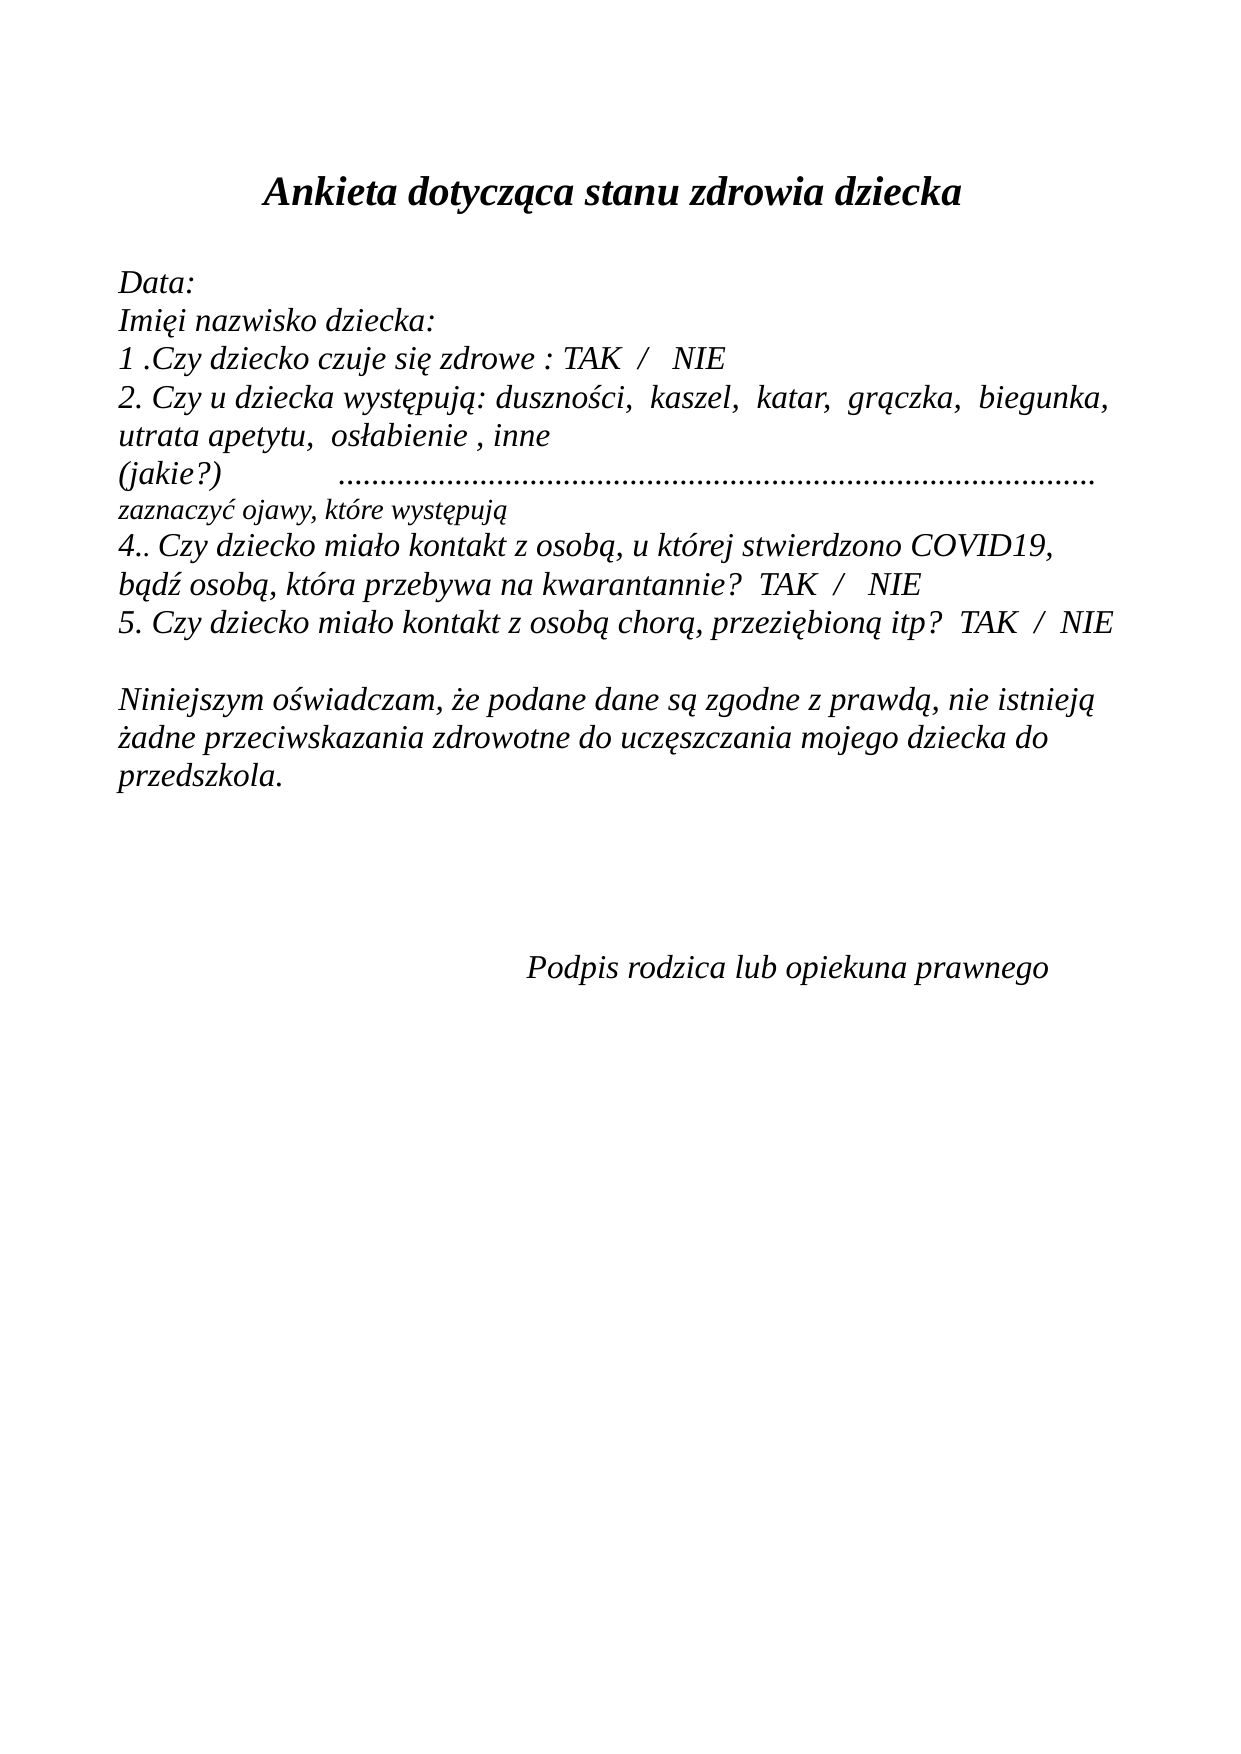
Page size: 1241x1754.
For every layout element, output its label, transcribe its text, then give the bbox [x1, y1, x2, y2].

text 1 .Czy dziecko czuje się zdrowe : TAK / NIE [118, 338, 1122, 377]
text 5. Czy dziecko miało kontakt z osobą chorą, przeziębioną itp? TAK / NIE [118, 602, 1122, 640]
text Ankieta dotycząca stanu zdrowia dziecka [118, 166, 1122, 214]
text 4.. Czy dziecko miało kontakt z osobą, u której stwierdzono COVID19, bądź osobą, która przebywa na kwarantannie? TAK / NIE [118, 525, 1122, 602]
text zaznaczyć ojawy, które występują [118, 492, 1122, 525]
text Data: [118, 262, 1122, 300]
text Imięi nazwisko dziecka: [118, 300, 1122, 338]
text Niniejszym oświadczam, że podane dane są zgodne z prawdą, nie istnieją żadne przeciwskazania zdrowotne do uczęszczania mojego dziecka do przedszkola. [118, 679, 1122, 794]
text 2. Czy u dziecka występują: duszności, kaszel, katar, grączka, biegunka, utrata apetytu, osłabienie , inne (jakie?) ........................................................................................... [118, 377, 1122, 492]
text Podpis rodzica lub opiekuna prawnego [118, 947, 1122, 985]
